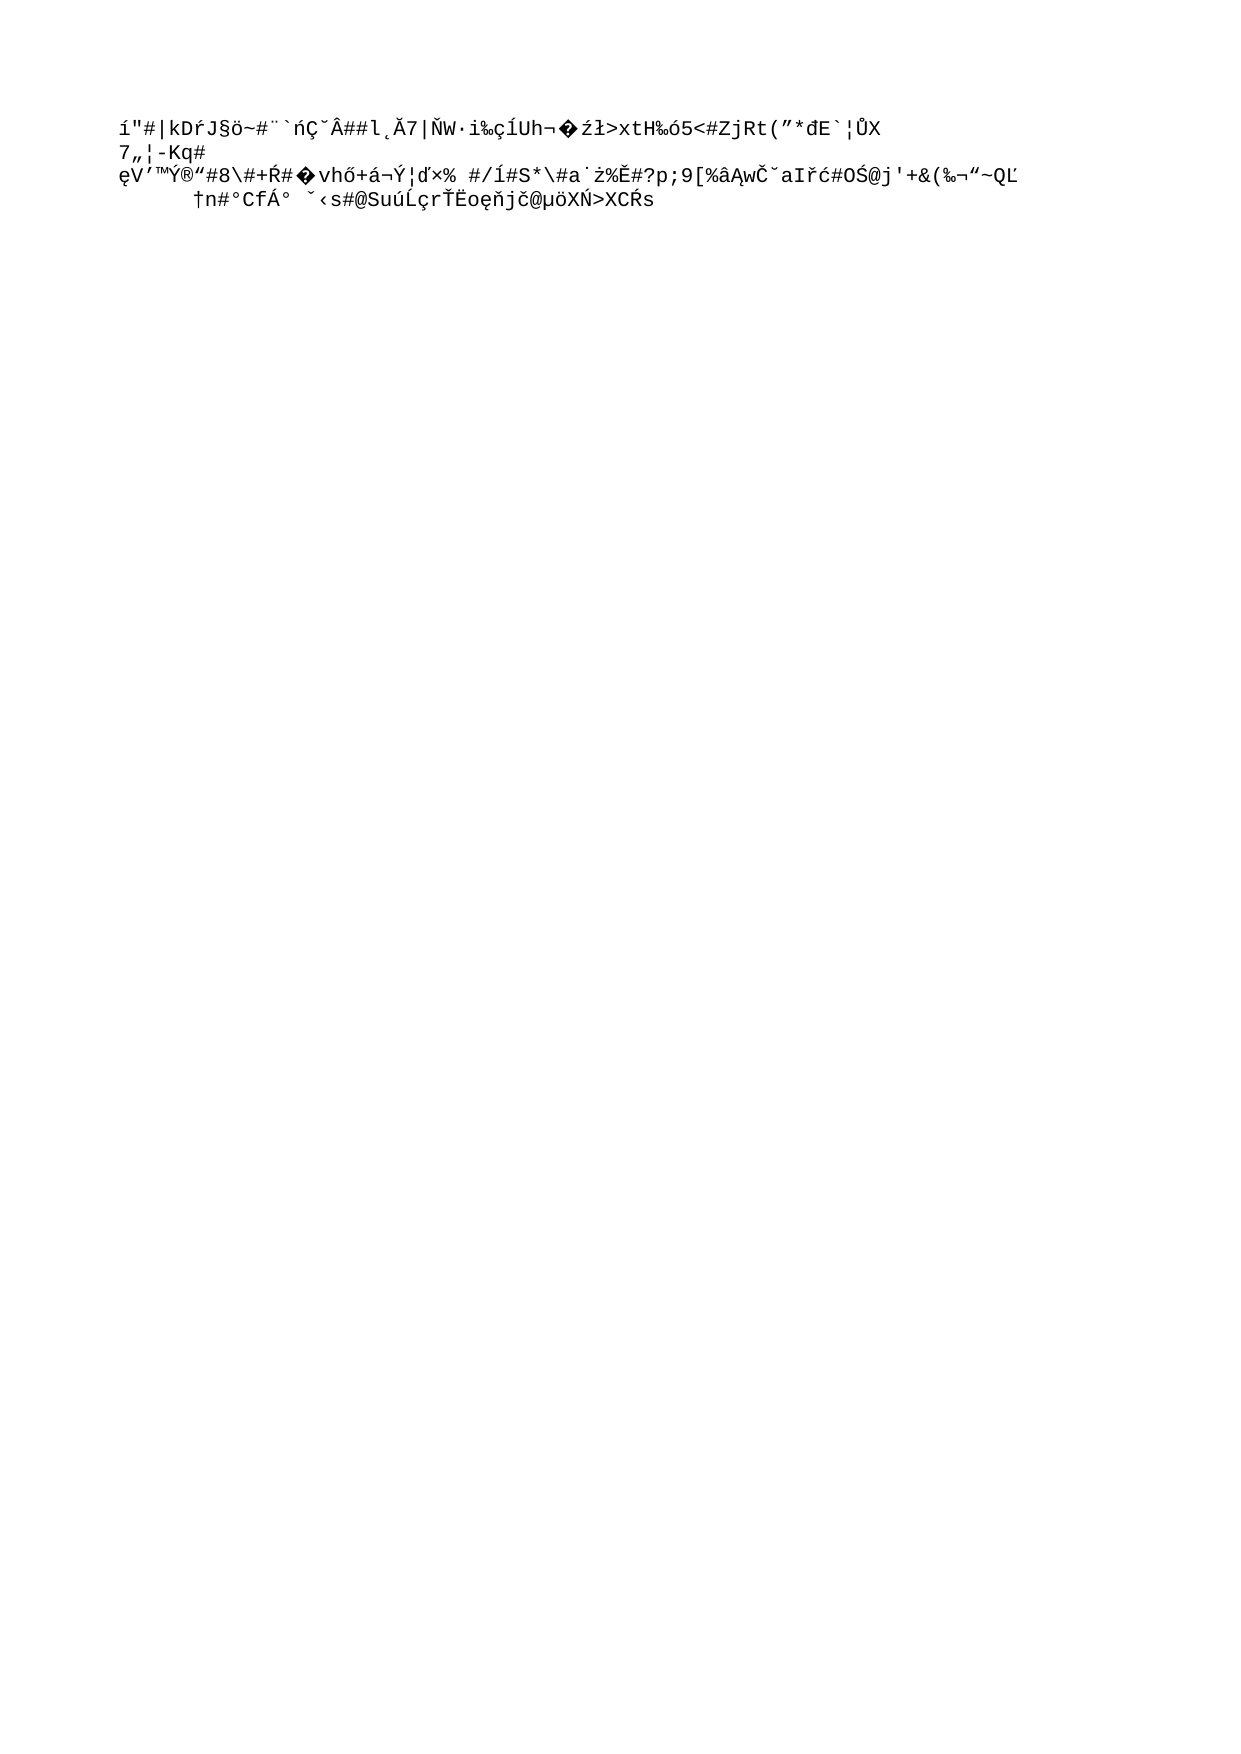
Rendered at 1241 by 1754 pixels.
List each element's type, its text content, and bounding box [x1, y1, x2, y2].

text í"#|kDŕJ§ö~#¨`ńÇ˘Â##l˛Ă7|ŇW·i‰çĺUh¬�źł>xtH‰ó5<#ZjRt(”*đE`¦ŮX 7„¦-Kq# ęV’™Ý®“#8\#+Ŕ#�vhő+á¬Ý¦ď×% #/ĺ#S*\#a˙­ż%Ě#?p;9[%âĄwČ˘aIřć#OŚ@j'+&­(‰¬“~QĽ †n#°CfÁ° ˇ‹s#@SuúĹçrŤËoęňjč@µöXŃ>XCŔs [118, 118, 1122, 213]
